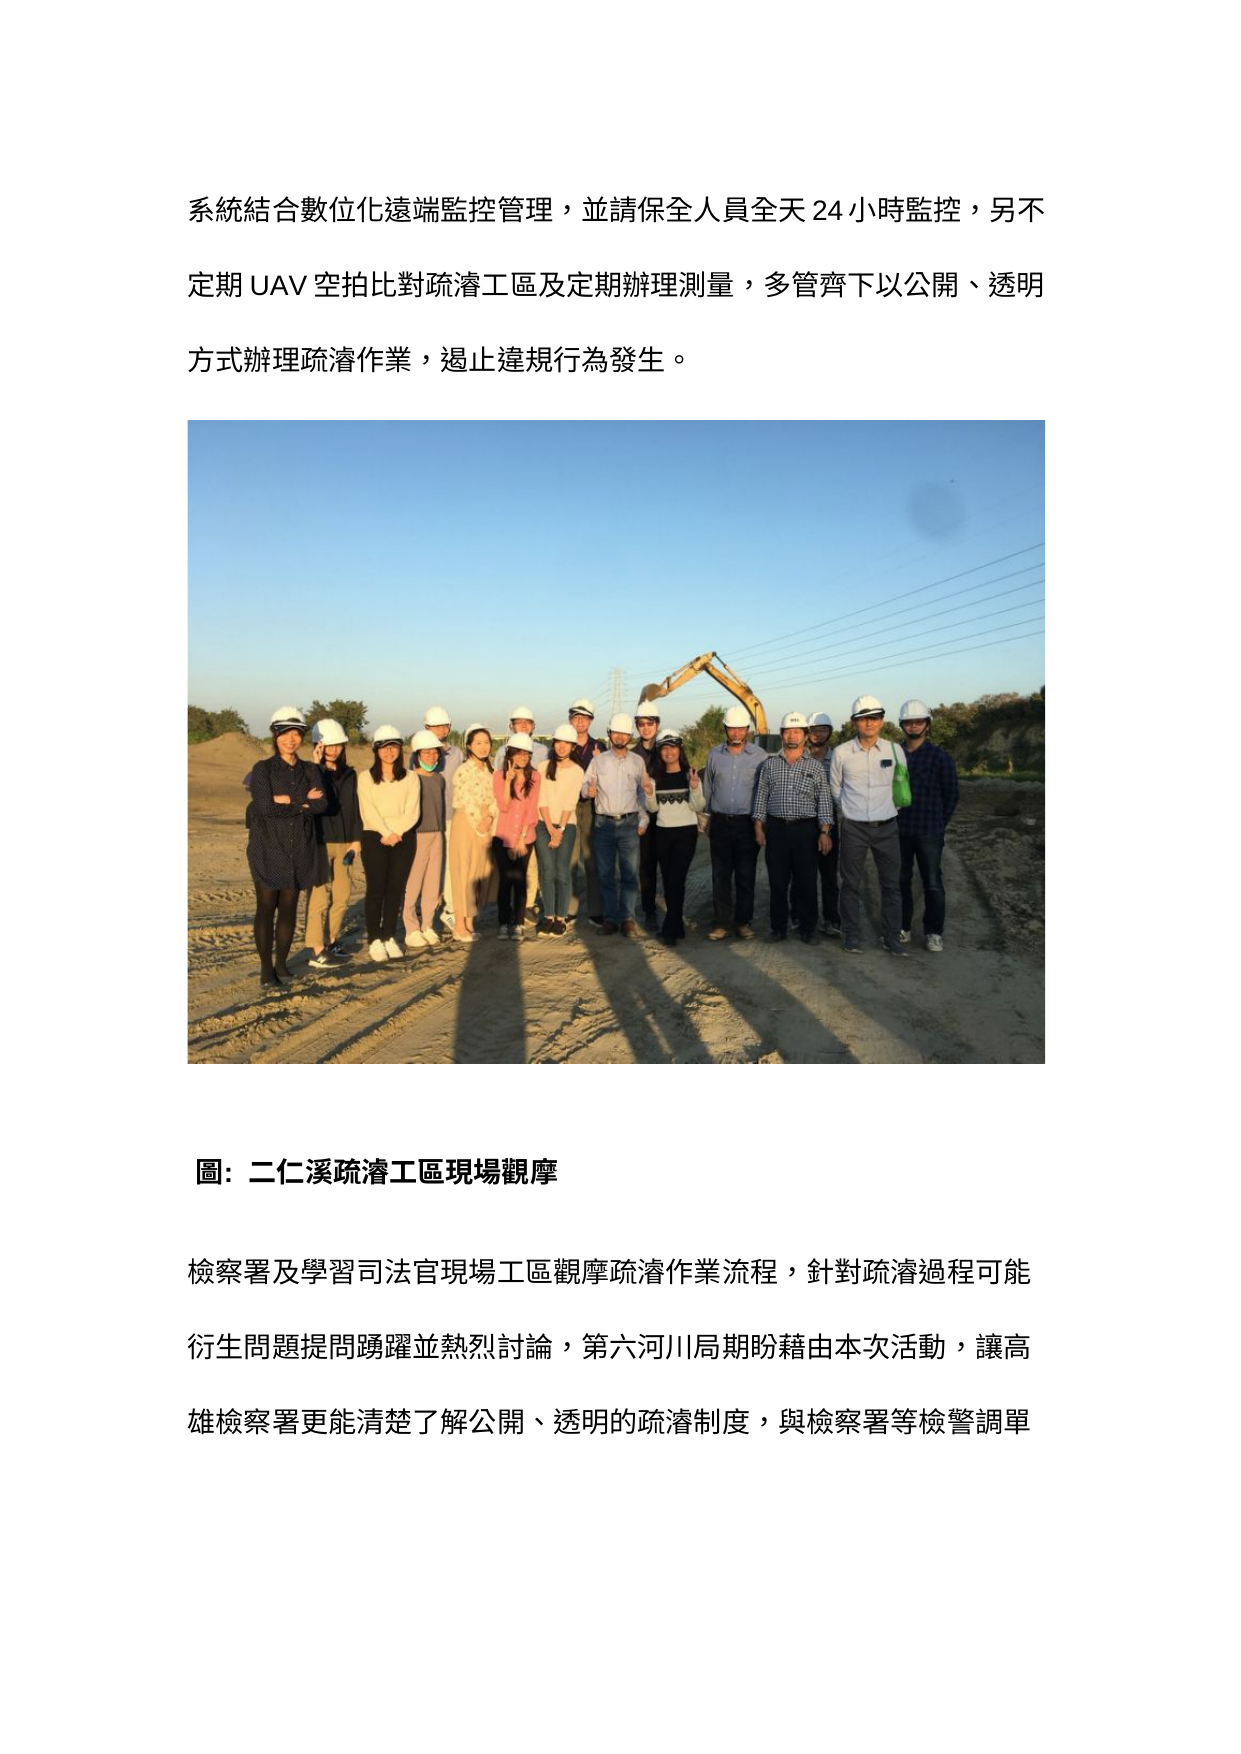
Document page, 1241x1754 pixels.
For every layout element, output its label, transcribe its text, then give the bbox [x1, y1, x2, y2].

text 圖: 二仁溪疏濬工區現場觀摩 [187, 1127, 1053, 1202]
text 檢察署及學習司法官現場工區觀摩疏濬作業流程，針對疏濬過程可能衍生問題提問踴躍並熱烈討論，第六河川局期盼藉由本次活動，讓高雄檢察署更能清楚了解公開、透明的疏濬制度，與檢察署等檢警調單 [187, 1227, 1053, 1452]
picture [187, 420, 1046, 1064]
text 檢視相 [187, 1089, 1053, 1127]
text 系統結合數位化遠端監控管理，並請保全人員全天24小時監控，另不定期UAV空拍比對疏濬工區及定期辦理測量，多管齊下以公開、透明方式辦理疏濬作業，遏止違規行為發生。 [187, 164, 1053, 389]
